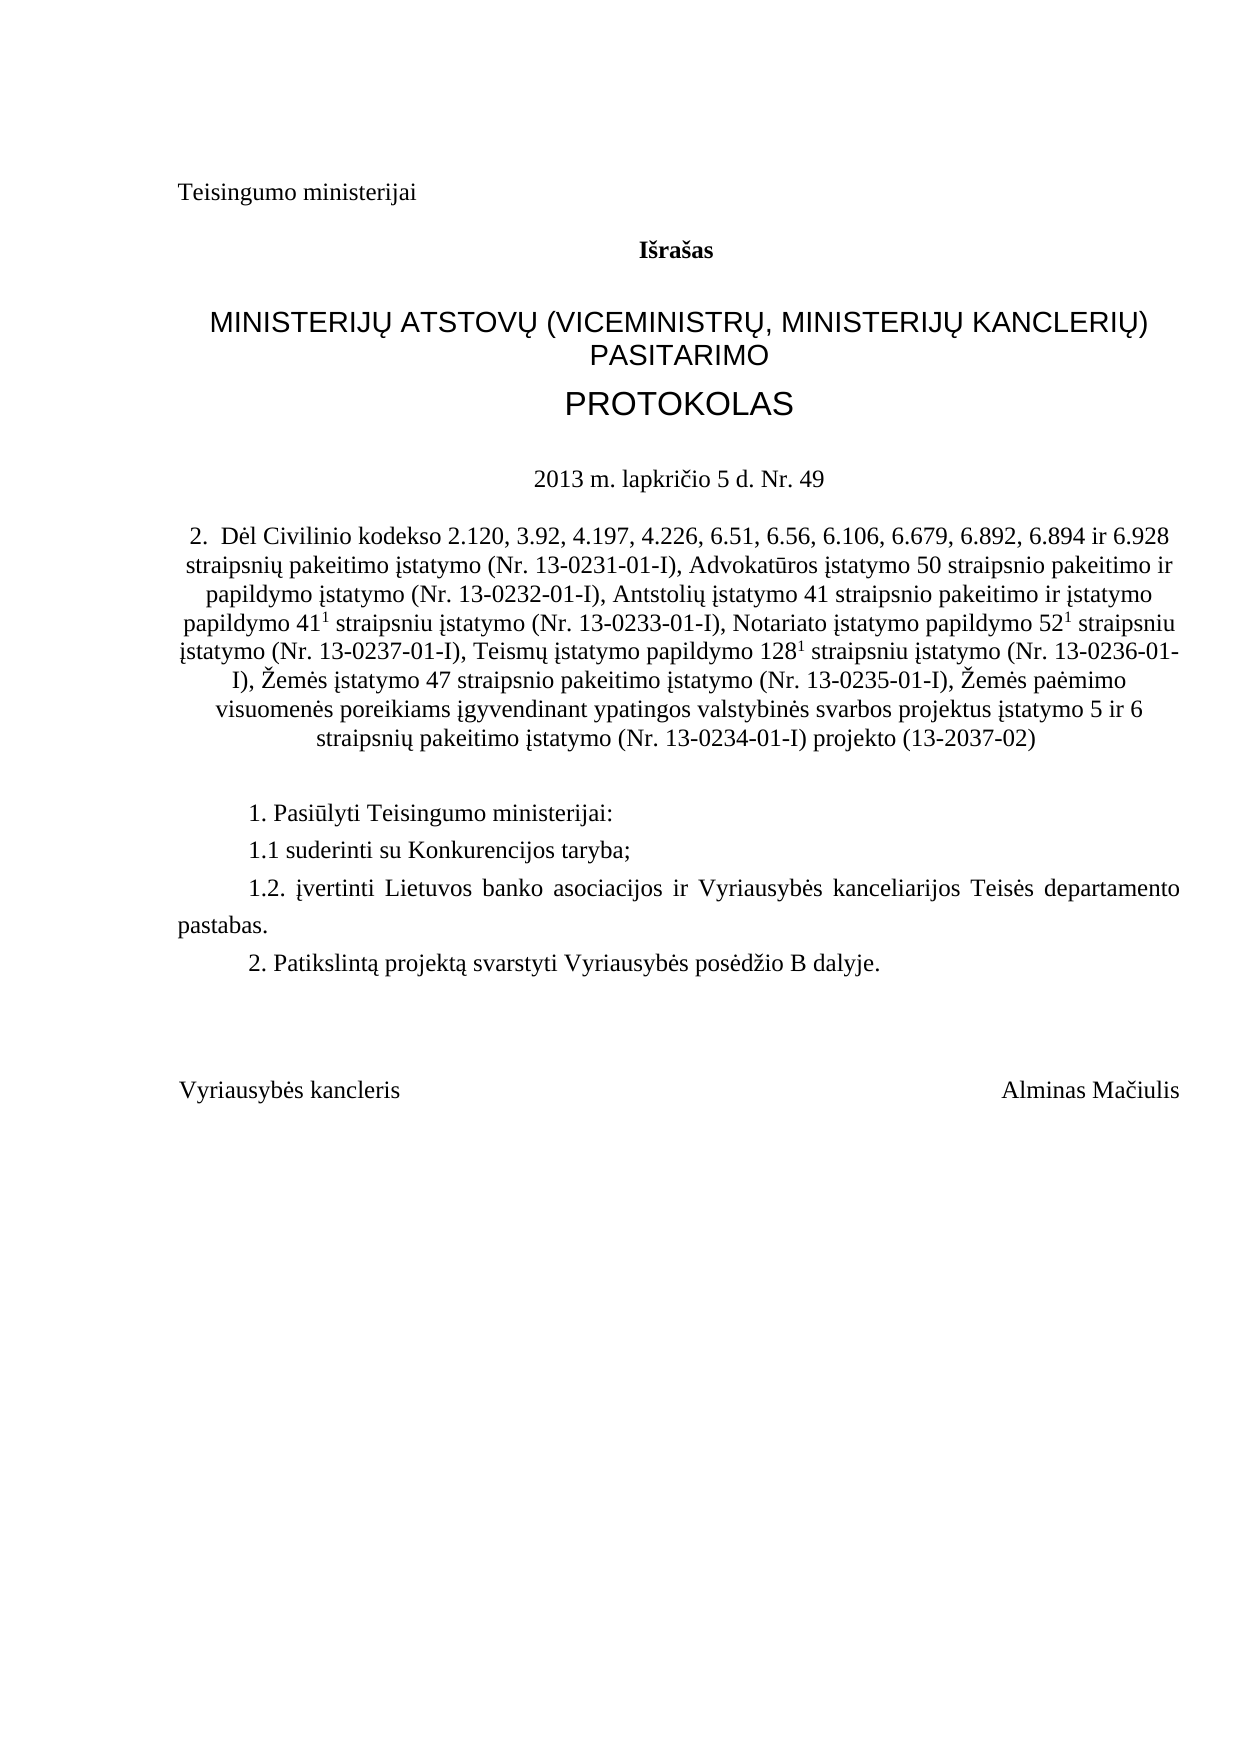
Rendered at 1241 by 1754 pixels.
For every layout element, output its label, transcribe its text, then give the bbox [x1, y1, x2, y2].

text 2. Dėl Civilinio kodekso 2.120, 3.92, 4.197, 4.226, 6.51, 6.56, 6.106, 6.679, 6.892, 6.894 ir 6.928 straipsnių pakeitimo įstatymo (Nr. 13-0231-01-I), Advokatūros įstatymo 50 straipsnio pakeitimo ir papildymo įstatymo (Nr. 13-0232-01-I), Antstolių įstatymo 41 straipsnio pakeitimo ir įstatymo papildymo 411 straipsniu įstatymo (Nr. 13-0233-01-I), Notariato įstatymo papildymo 521 straipsniu įstatymo (Nr. 13-0237-01-I), Teismų įstatymo papildymo 1281 straipsniu įstatymo (Nr. 13-0236-01-I), Žemės įstatymo 47 straipsnio pakeitimo įstatymo (Nr. 13-0235-01-I), Žemės paėmimo visuomenės poreikiams įgyvendinant ypatingos valstybinės svarbos projektus įstatymo 5 ir 6 straipsnių pakeitimo įstatymo (Nr. 13-0234-01-I) projekto (13-2037-02) [177, 521, 1181, 751]
text PROTOKOLAS [177, 384, 1181, 423]
table_header Alminas Mačiulis [739, 1063, 1181, 1115]
text 1. Pasiūlyti Teisingumo ministerijai: [177, 789, 1181, 826]
text Teisingumo ministerijai [177, 177, 1181, 206]
text 2013 m. lapkričio 5 d. Nr. 49 [177, 464, 1181, 493]
table_header Vyriausybės kancleris [177, 1063, 738, 1115]
text 1.1 suderinti su Konkurencijos taryba; [177, 826, 1181, 864]
text 1.2. įvertinti Lietuvos banko asociacijos ir Vyriausybės kanceliarijos Teisės departamento pastabas. [177, 864, 1181, 939]
text Išrašas [177, 235, 1181, 263]
text MINISTERIJŲ ATSTOVŲ (VICEMINISTRŲ, MINISTERIJŲ KANCLERIŲ) PASITARIMO [177, 305, 1181, 372]
text 2. Patikslintą projektą svarstyti Vyriausybės posėdžio B dalyje. [177, 939, 1181, 976]
